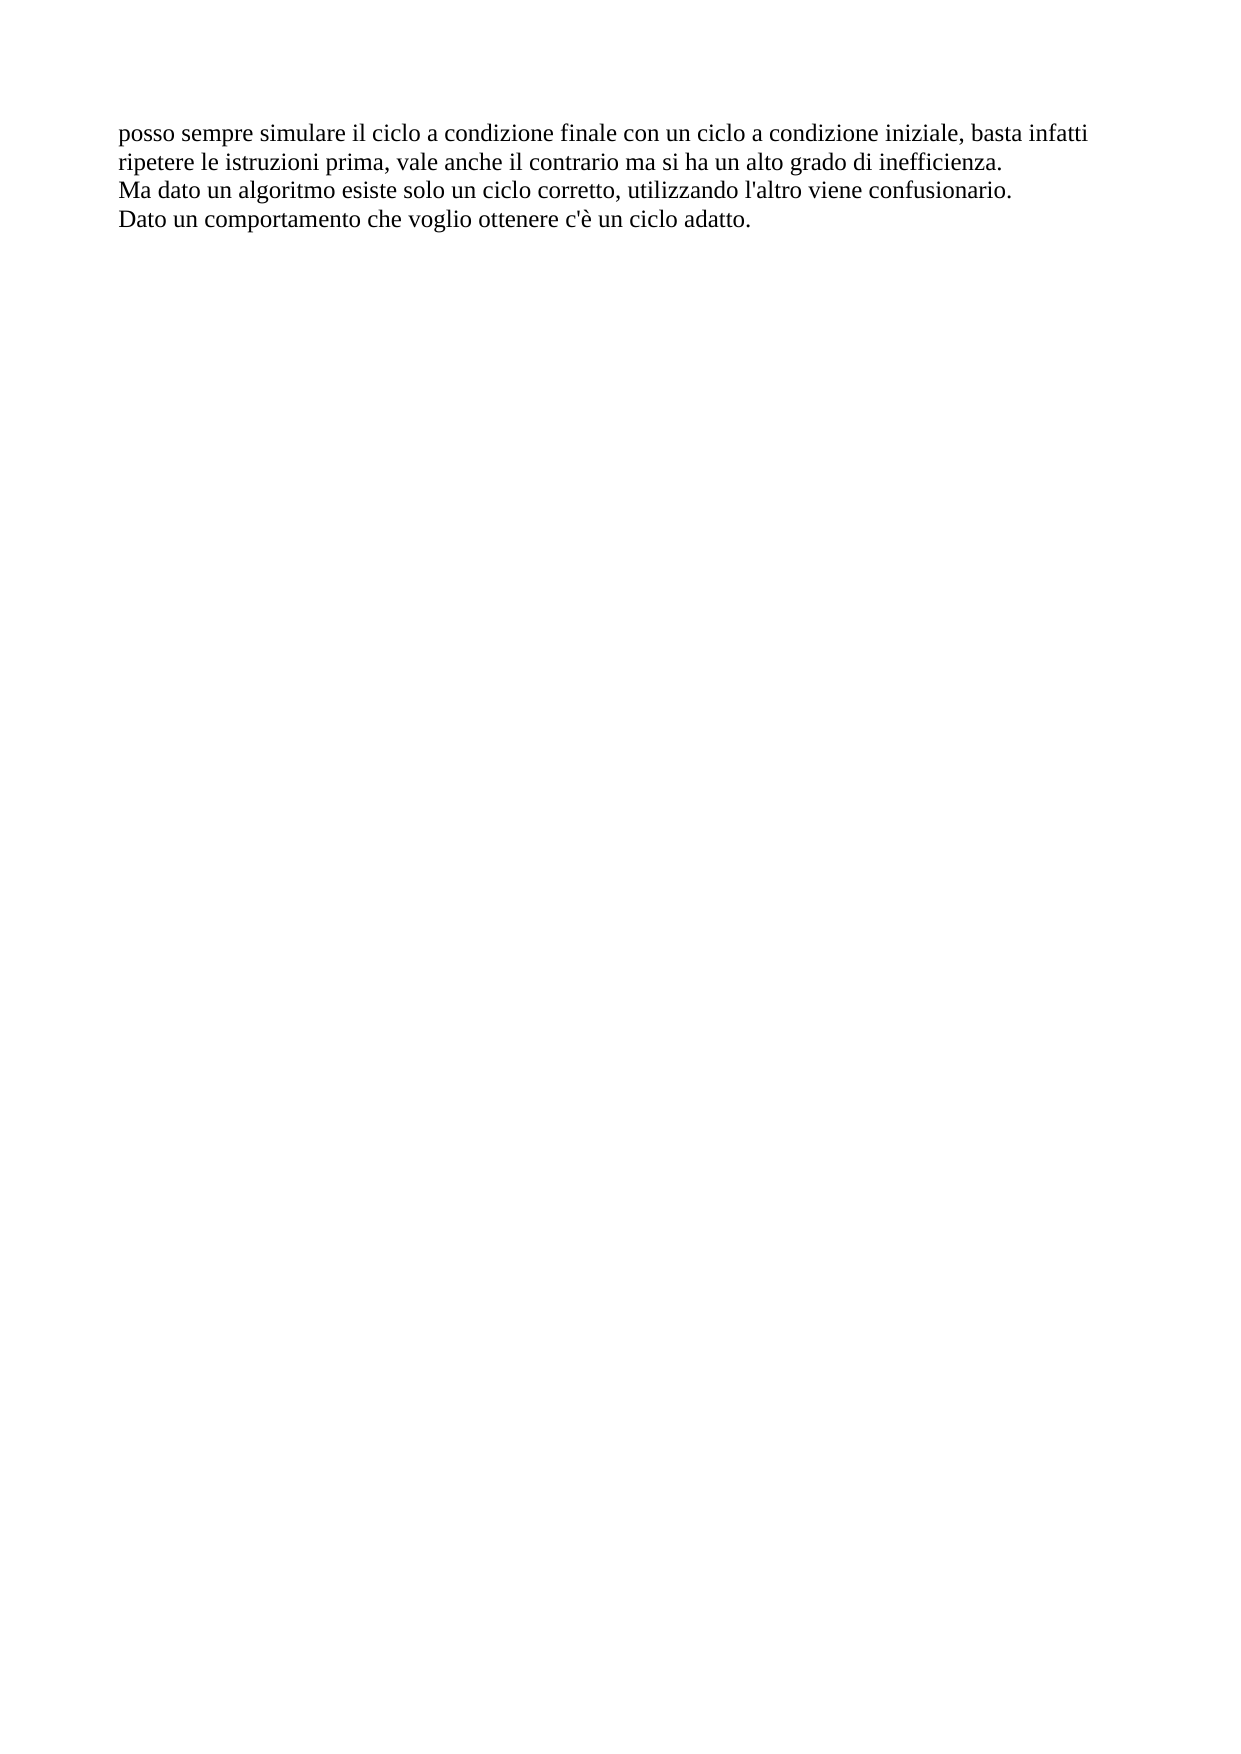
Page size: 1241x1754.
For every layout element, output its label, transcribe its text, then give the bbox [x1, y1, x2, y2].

text Dato un comportamento che voglio ottenere c'è un ciclo adatto. [118, 204, 1122, 233]
text Ma dato un algoritmo esiste solo un ciclo corretto, utilizzando l'altro viene confusionario. [118, 176, 1122, 204]
text posso sempre simulare il ciclo a condizione finale con un ciclo a condizione iniziale, basta infatti ripetere le istruzioni prima, vale anche il contrario ma si ha un alto grado di inefficienza. [118, 118, 1122, 176]
